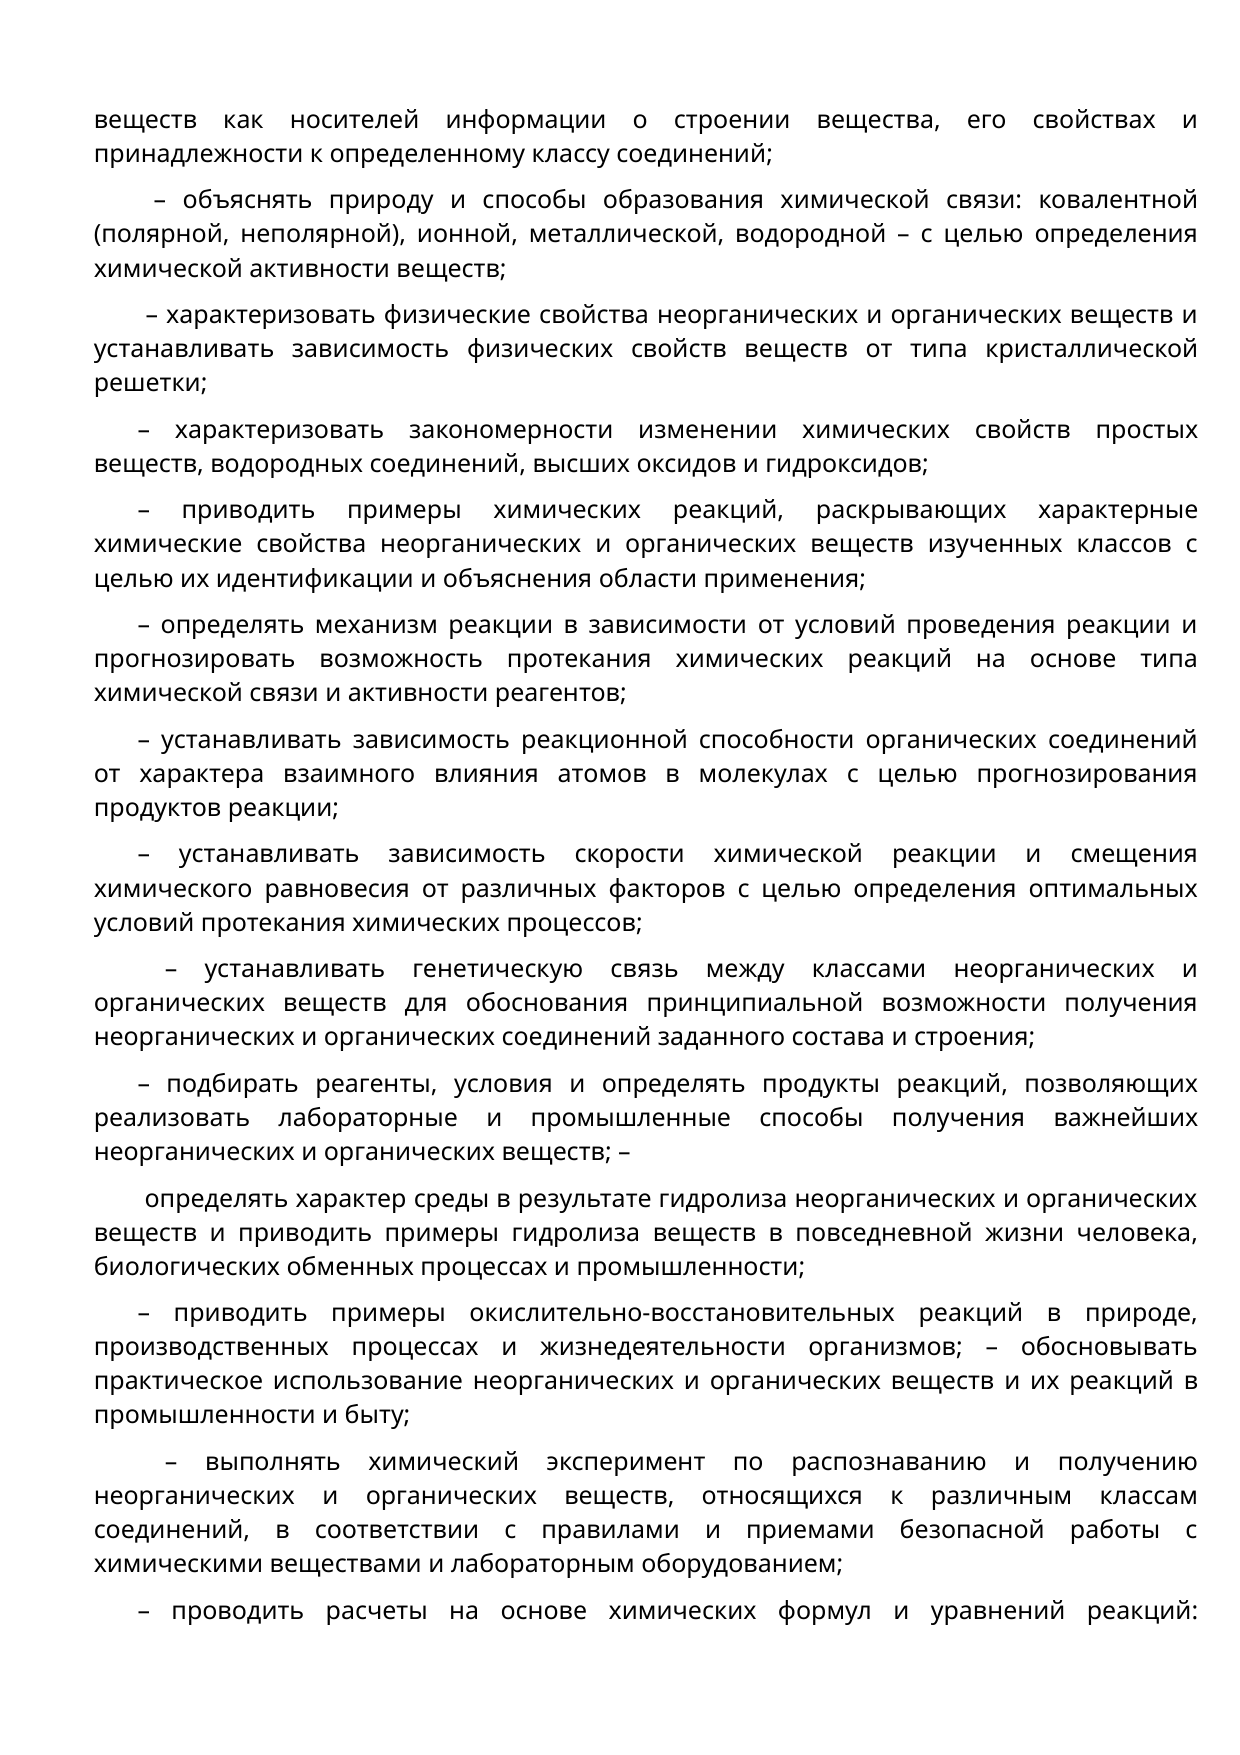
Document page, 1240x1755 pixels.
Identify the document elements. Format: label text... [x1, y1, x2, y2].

text – проводить расчеты на основе химических формул и уравнений реакций: [93, 1592, 1199, 1626]
text – устанавливать зависимость реакционной способности органических соединений от характера взаимного влияния атомов в молекулах с целью прогнозирования продуктов реакции; [93, 721, 1199, 824]
text определять характер среды в результате гидролиза неорганических и органических веществ и приводить примеры гидролиза веществ в повседневной жизни человека, биологических обменных процессах и промышленности; [93, 1180, 1199, 1282]
text – выполнять химический эксперимент по распознаванию и получению неорганических и органических веществ, относящихся к различным классам соединений, в соответствии с правилами и приемами безопасной работы с химическими веществами и лабораторным оборудованием; [93, 1444, 1199, 1580]
text – характеризовать закономерности изменении химических свойств простых веществ, водородных соединений, высших оксидов и гидроксидов; [93, 411, 1199, 479]
text – характеризовать физические свойства неорганических и органических веществ и устанавливать зависимость физических свойств веществ от типа кристаллической решетки; [93, 297, 1199, 399]
text – объяснять природу и способы образования химической связи: ковалентной (полярной, неполярной), ионной, металлической, водородной – с целью определения химической активности веществ; [93, 182, 1199, 284]
text – приводить примеры химических реакций, раскрывающих характерные химические свойства неорганических и органических веществ изученных классов с целью их идентификации и объяснения области применения; [93, 492, 1199, 594]
text – подбирать реагенты, условия и определять продукты реакций, позволяющих реализовать лабораторные и промышленные способы получения важнейших неорганических и органических веществ; – [93, 1066, 1199, 1168]
text – устанавливать генетическую связь между классами неорганических и органических веществ для обоснования принципиальной возможности получения неорганических и органических соединений заданного состава и строения; [93, 951, 1199, 1053]
text – определять механизм реакции в зависимости от условий проведения реакции и прогнозировать возможность протекания химических реакций на основе типа химической связи и активности реагентов; [93, 607, 1199, 709]
text – устанавливать зависимость скорости химической реакции и смещения химического равновесия от различных факторов с целью определения оптимальных условий протекания химических процессов; [93, 836, 1199, 938]
text – приводить примеры окислительно-восстановительных реакций в природе, производственных процессах и жизнедеятельности организмов; – обосновывать практическое использование неорганических и органических веществ и их реакций в промышленности и быту; [93, 1295, 1199, 1431]
text веществ как носителей информации о строении вещества, его свойствах и принадлежности к определенному классу соединений; [93, 101, 1199, 169]
